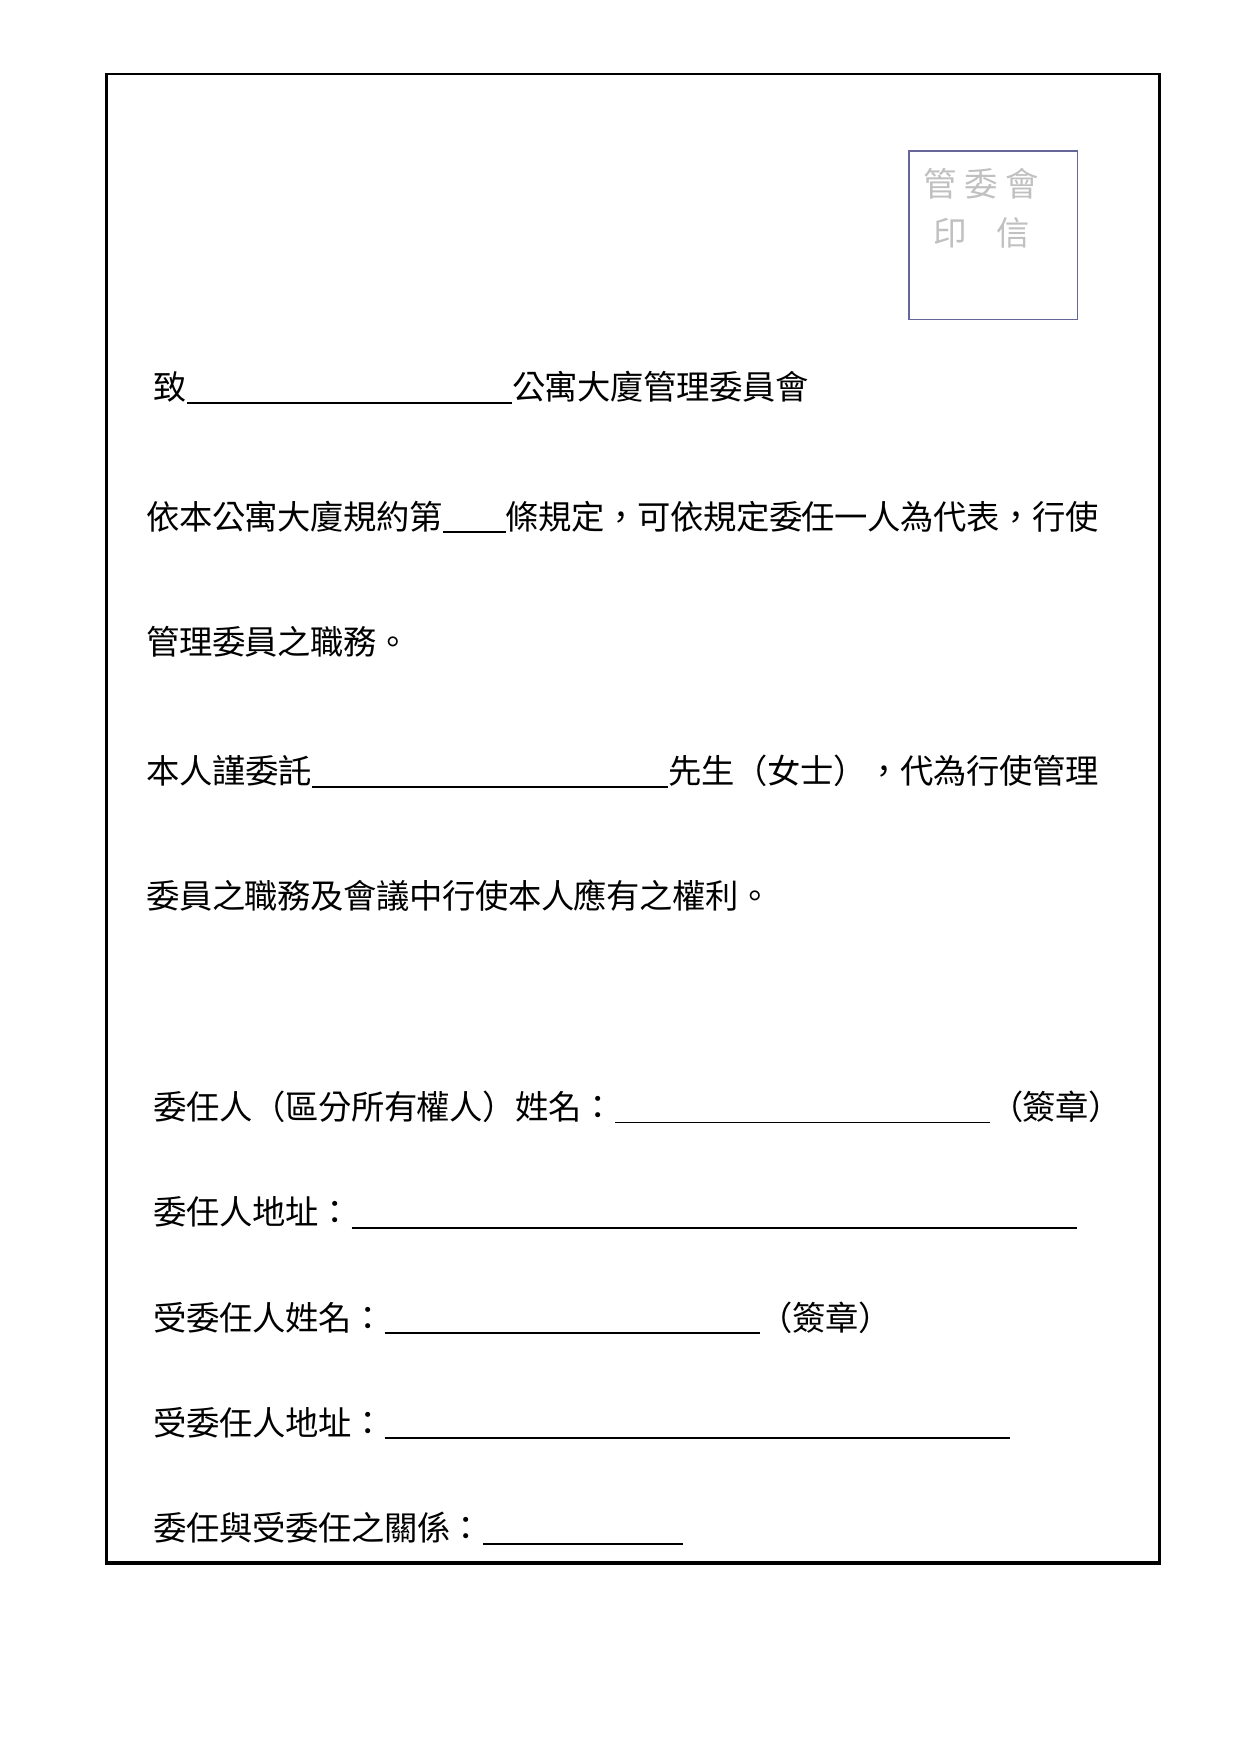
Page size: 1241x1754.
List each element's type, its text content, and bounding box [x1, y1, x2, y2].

table_cell 致 公寓大廈管理委員會 依本公寓大廈規約第 條規定，可依規定委任一人為代表，行使管理委員之職務。 本人謹委託 先生（女士），代為行使管理委員之職務及會議中行使本人應有之權利。 委任人（區分所有權人）姓名： （簽章） 委任人地址： 受委任人姓名： （簽章） 受委任人地址： 委任與受委任之關係： [108, 75, 1158, 1561]
